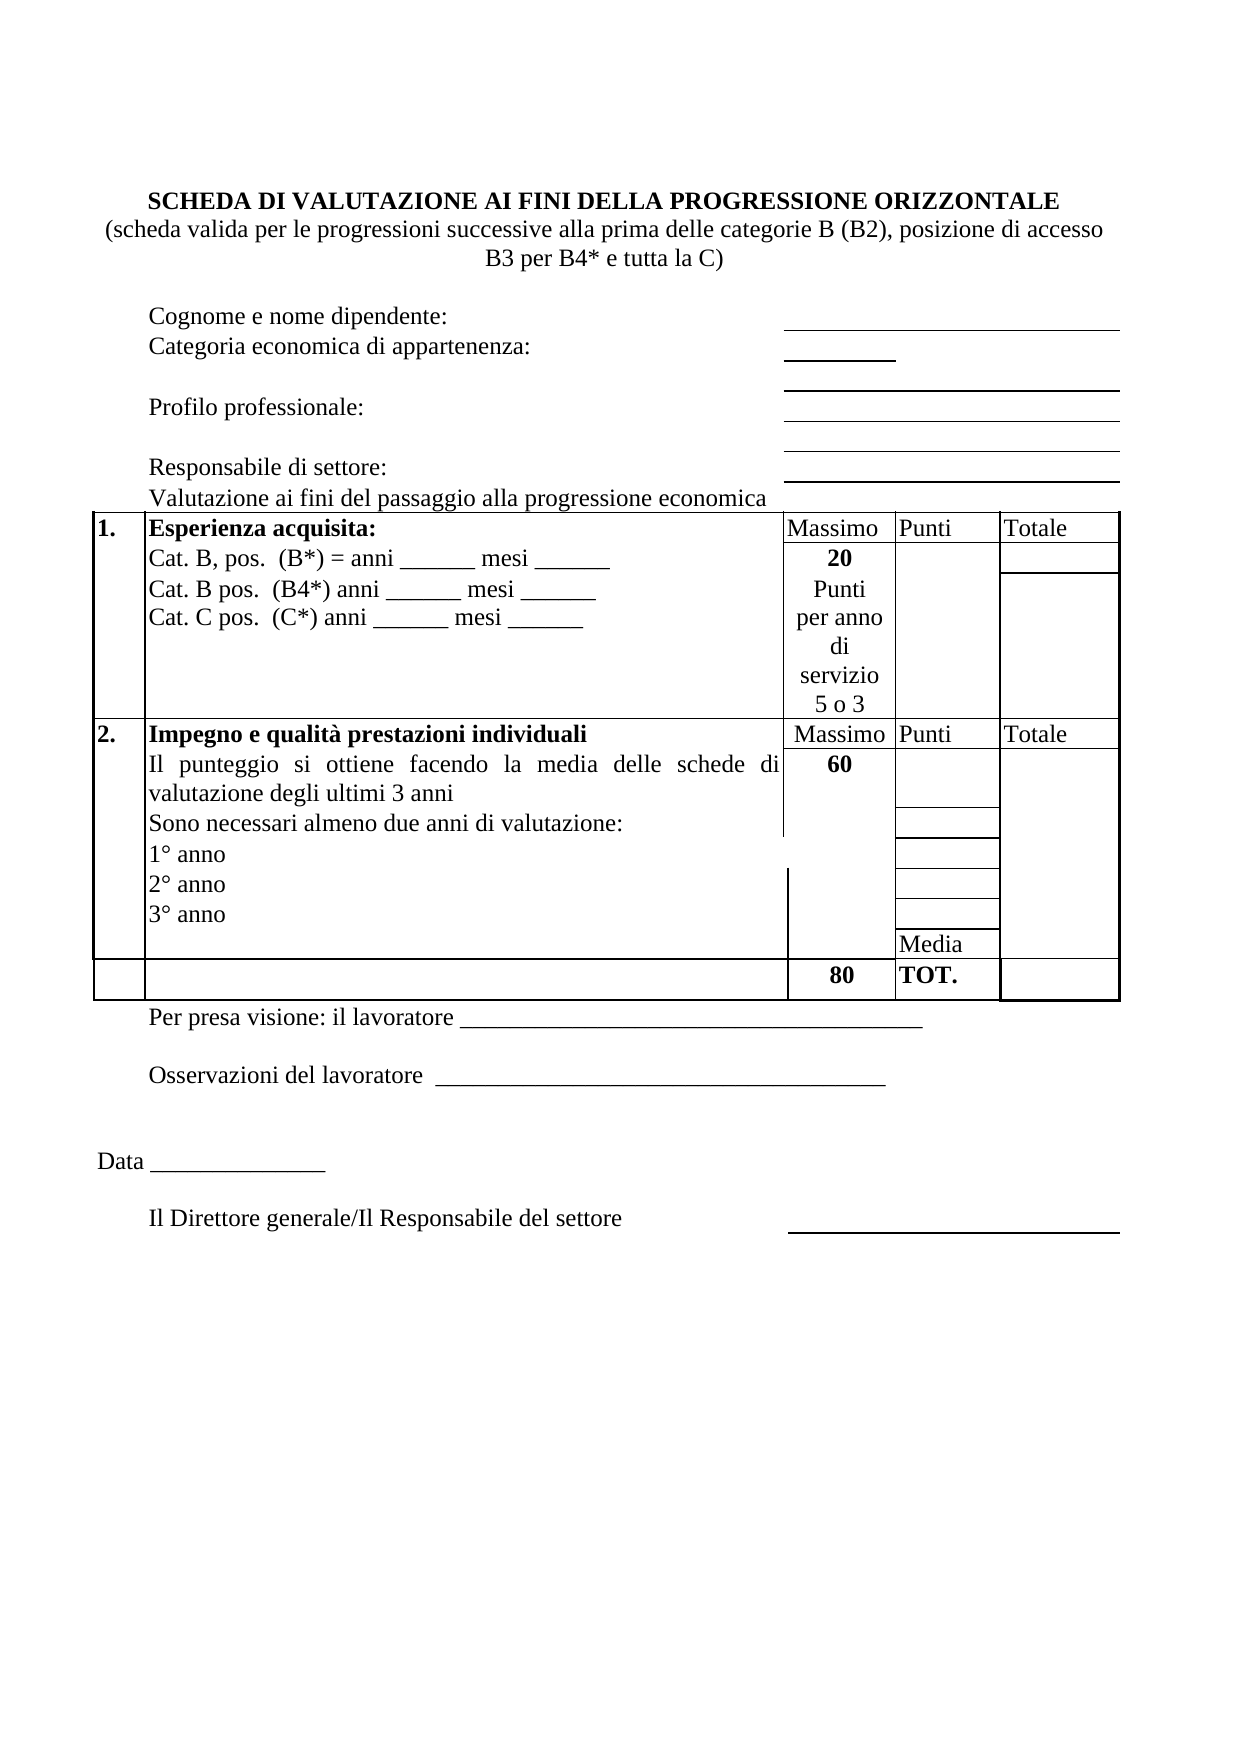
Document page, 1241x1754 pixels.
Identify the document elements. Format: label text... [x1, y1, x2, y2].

table_cell [1000, 331, 1120, 360]
table_cell [94, 1204, 145, 1232]
table_cell [896, 272, 1000, 301]
table_cell [896, 603, 999, 631]
table_cell [784, 272, 896, 301]
table_cell [145, 272, 783, 301]
table_cell [896, 899, 999, 928]
table_cell [95, 689, 144, 717]
table_cell [1000, 1031, 1120, 1060]
table_cell [1001, 574, 1118, 602]
table_cell [1001, 543, 1118, 572]
table_cell [146, 928, 787, 958]
table_cell [94, 1001, 145, 1031]
table_cell Per presa visione: il lavoratore _____________________________________ [145, 1001, 1000, 1031]
table_cell [146, 689, 783, 717]
table_cell [95, 868, 144, 898]
table_cell [94, 421, 145, 451]
table_cell [1001, 837, 1118, 867]
table_cell [95, 603, 144, 631]
table_cell [896, 749, 999, 807]
table_cell 1. [95, 513, 144, 542]
table_cell [94, 451, 145, 481]
table_cell [896, 331, 1000, 360]
table_cell [896, 689, 999, 717]
table_cell [95, 928, 144, 958]
table_cell [896, 301, 1000, 329]
table_cell Cognome e nome dipendente: [145, 301, 783, 329]
table_cell [896, 808, 999, 837]
table_cell [788, 1175, 896, 1203]
table_cell [789, 868, 895, 898]
table_cell [1001, 603, 1118, 631]
table_cell Media [896, 930, 999, 958]
table_cell Cat. B, pos. (B*) = anni ______ mesi ______ [146, 542, 783, 572]
table_cell [94, 481, 145, 511]
table_cell [95, 542, 144, 572]
table_cell [94, 272, 145, 301]
table_cell [1000, 1204, 1120, 1232]
table_cell Punti [896, 719, 999, 748]
table_cell [94, 1175, 145, 1203]
table_cell [94, 390, 145, 421]
table_cell [788, 1031, 896, 1060]
table_cell [896, 360, 1000, 390]
table_cell [146, 960, 787, 999]
table_cell [1000, 452, 1120, 481]
table_cell Totale [1001, 719, 1118, 748]
table_cell [145, 1175, 788, 1203]
table_cell [896, 1175, 1000, 1203]
table_cell [784, 331, 896, 360]
table_cell Categoria economica di appartenenza: [145, 330, 783, 360]
table_cell [784, 301, 896, 329]
table_cell Massimo [784, 719, 895, 748]
table_cell Esperienza acquisita: [146, 513, 783, 542]
table_cell [1000, 392, 1120, 421]
table_cell [896, 1117, 1000, 1175]
table_cell [1002, 959, 1118, 999]
table_cell TOT. [896, 959, 999, 999]
table_cell Sono necessari almeno due anni di valutazione: [146, 807, 783, 837]
table_cell [94, 330, 145, 360]
table_cell Impegno e qualità prestazioni individuali [146, 719, 783, 748]
table_header SCHEDA DI VALUTAZIONE AI FINI DELLA PROGRESSIONE ORIZZONTALE [94, 186, 1114, 214]
table_cell [1001, 807, 1118, 837]
table_cell Punti [784, 572, 895, 602]
table_cell per anno [784, 603, 895, 631]
table_cell [896, 839, 999, 867]
table_cell [94, 1031, 145, 1060]
table_cell [896, 483, 1000, 511]
table_cell [145, 421, 783, 451]
table_cell Profilo professionale: [145, 390, 783, 421]
table_cell [896, 422, 1000, 451]
table_cell [896, 1060, 1000, 1117]
table_cell 3° anno [146, 898, 787, 928]
table_cell [789, 928, 895, 958]
table_cell [95, 898, 144, 928]
table_cell 1° anno [146, 837, 895, 867]
table_cell [1001, 749, 1118, 807]
table_cell [784, 483, 896, 511]
table_cell [1000, 422, 1120, 451]
table_cell [1000, 1117, 1120, 1175]
table_cell [1115, 215, 1120, 272]
table_cell Osservazioni del lavoratore ____________________________________ [145, 1060, 896, 1117]
table_cell [95, 960, 144, 999]
table_cell [94, 301, 145, 329]
table_cell Data ______________ [94, 1117, 788, 1175]
table_cell 2° anno [146, 868, 787, 898]
table_cell [146, 631, 783, 660]
table_cell [1000, 1060, 1120, 1117]
table_cell [1001, 660, 1118, 689]
table_cell [896, 392, 1000, 421]
table_cell [896, 869, 999, 898]
table_cell [95, 837, 144, 867]
table_cell [95, 572, 144, 602]
table_cell [94, 360, 145, 390]
table_cell [95, 631, 144, 660]
table_cell Il Direttore generale/Il Responsabile del settore [145, 1204, 788, 1232]
table_cell [95, 807, 144, 837]
table_cell [789, 898, 895, 928]
table_cell [94, 1060, 145, 1117]
table_cell [1001, 631, 1118, 660]
table_cell 80 [789, 960, 895, 999]
table_cell [95, 660, 144, 689]
table_cell [784, 362, 896, 390]
table_cell Punti [896, 513, 999, 542]
table_cell 20 [784, 543, 895, 572]
table_cell [146, 660, 783, 689]
table_cell [145, 360, 783, 390]
table_cell [1000, 360, 1120, 390]
table_cell [1001, 928, 1118, 958]
table_cell [145, 1031, 788, 1060]
table_cell [896, 572, 999, 602]
table_cell 5 o 3 [784, 689, 895, 717]
table_cell [896, 631, 999, 660]
table_cell [896, 1204, 1000, 1232]
table_cell [896, 1031, 1000, 1060]
table_cell (scheda valida per le progressioni successive alla prima delle categorie B (B2), posizione di accesso B3 per B4* e tutta la C) [94, 215, 1114, 272]
table_cell [1000, 1175, 1120, 1203]
table_cell Il punteggio si ottiene facendo la media delle schede di valutazione degli ultimi 3 anni [146, 748, 783, 807]
table_cell Valutazione ai fini del passaggio alla progressione economica [145, 481, 783, 511]
table_cell Massimo [784, 513, 895, 542]
table_cell servizio [784, 660, 895, 689]
table_header [1115, 186, 1120, 214]
table_cell [1000, 272, 1120, 301]
table_cell [788, 1204, 896, 1232]
table_cell [784, 392, 896, 421]
table_cell [784, 422, 896, 451]
table_cell [1000, 1002, 1120, 1031]
table_cell di [784, 631, 895, 660]
table_cell [1001, 868, 1118, 898]
table_cell [784, 452, 896, 481]
table_cell [788, 1117, 896, 1175]
table_cell [1001, 689, 1118, 717]
table_cell 60 [784, 749, 895, 807]
table_cell Cat. C pos. (C*) anni ______ mesi ______ [146, 603, 783, 631]
table_cell [784, 807, 895, 837]
table_cell [896, 543, 999, 572]
table_cell Responsabile di settore: [145, 451, 783, 481]
table_cell Totale [1001, 513, 1118, 542]
table_cell [1001, 898, 1118, 928]
table_cell Cat. B pos. (B4*) anni ______ mesi ______ [146, 572, 783, 602]
table_cell 2. [95, 719, 144, 748]
table_cell [896, 660, 999, 689]
table_cell [95, 748, 144, 807]
table_cell [1000, 301, 1120, 329]
table_cell [1000, 483, 1120, 511]
table_cell [896, 452, 1000, 481]
